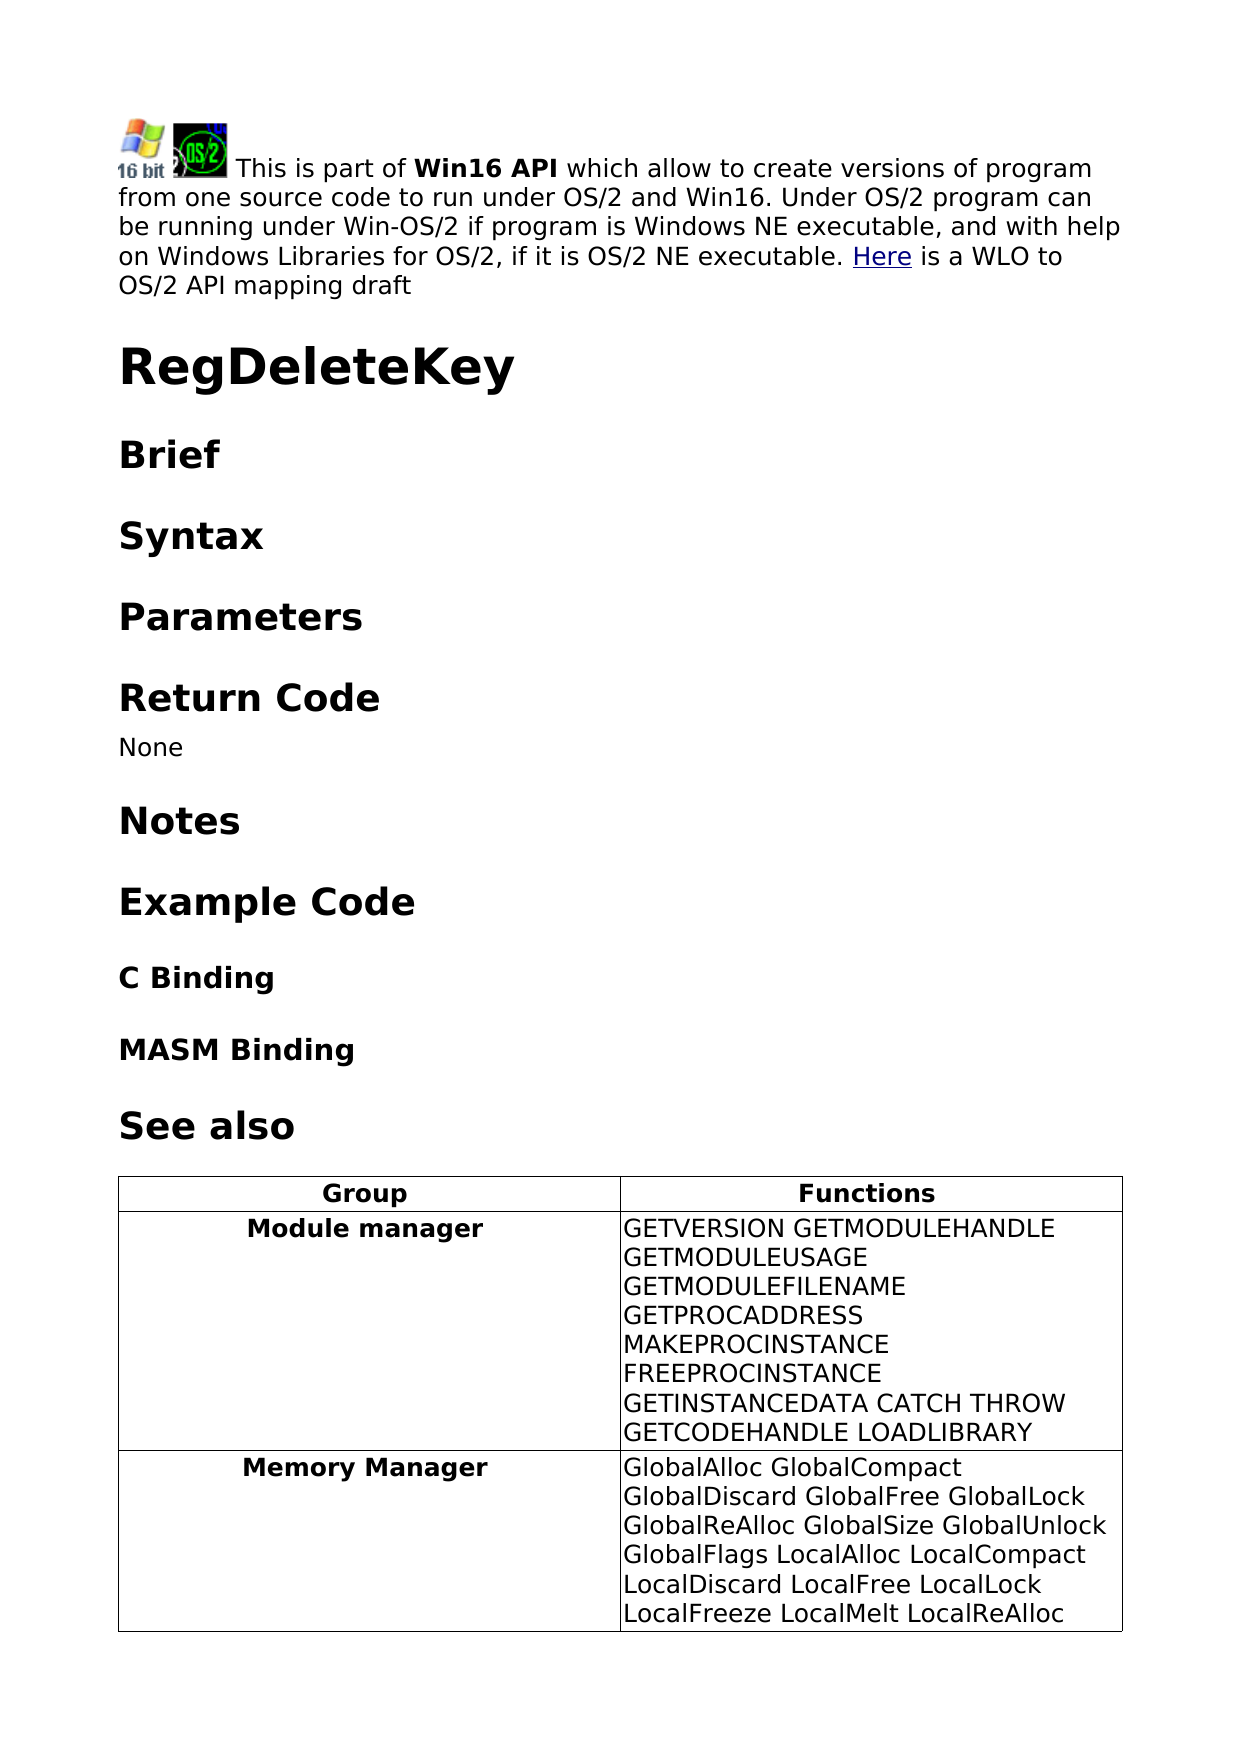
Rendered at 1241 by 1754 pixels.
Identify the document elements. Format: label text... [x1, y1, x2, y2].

subtitle RegDeleteKey [118, 338, 1122, 396]
table_cell Module manager [119, 1212, 620, 1450]
table_cell GlobalAlloc GlobalCompact GlobalDiscard GlobalFree GlobalLock GlobalReAlloc GlobalSize GlobalUnlock GlobalFlags LocalAlloc LocalCompact LocalDiscard LocalFree LocalLock LocalFreeze LocalMelt LocalReAlloc [621, 1451, 1122, 1631]
subtitle Notes [118, 799, 1122, 843]
subtitle Syntax [118, 514, 1122, 558]
text This is part of Win16 API which allow to create versions of program from one source code to run under OS/2 and Win16. Under OS/2 program can be running under Win-OS/2 if program is Windows NE executable, and with help on Windows Libraries for OS/2, if it is OS/2 NE executable. Here is a WLO to OS/2 API mapping draft [118, 118, 1122, 300]
subtitle MASM Binding [118, 1033, 1122, 1067]
text None [118, 733, 1122, 762]
subtitle Example Code [118, 881, 1122, 924]
subtitle Return Code [118, 677, 1122, 720]
subtitle C Binding [118, 962, 1122, 996]
subtitle See also [118, 1105, 1122, 1148]
subtitle Brief [118, 433, 1122, 477]
picture [172, 122, 228, 178]
table_header Functions [621, 1177, 1122, 1211]
subtitle Parameters [118, 596, 1122, 639]
table_cell GETVERSION GETMODULEHANDLE GETMODULEUSAGE GETMODULEFILENAME GETPROCADDRESS MAKEPROCINSTANCE FREEPROCINSTANCE GETINSTANCEDATA CATCH THROW GETCODEHANDLE LOADLIBRARY [621, 1212, 1122, 1450]
table_header Group [119, 1177, 620, 1211]
picture [118, 118, 166, 178]
table_cell Memory Manager [119, 1451, 620, 1631]
